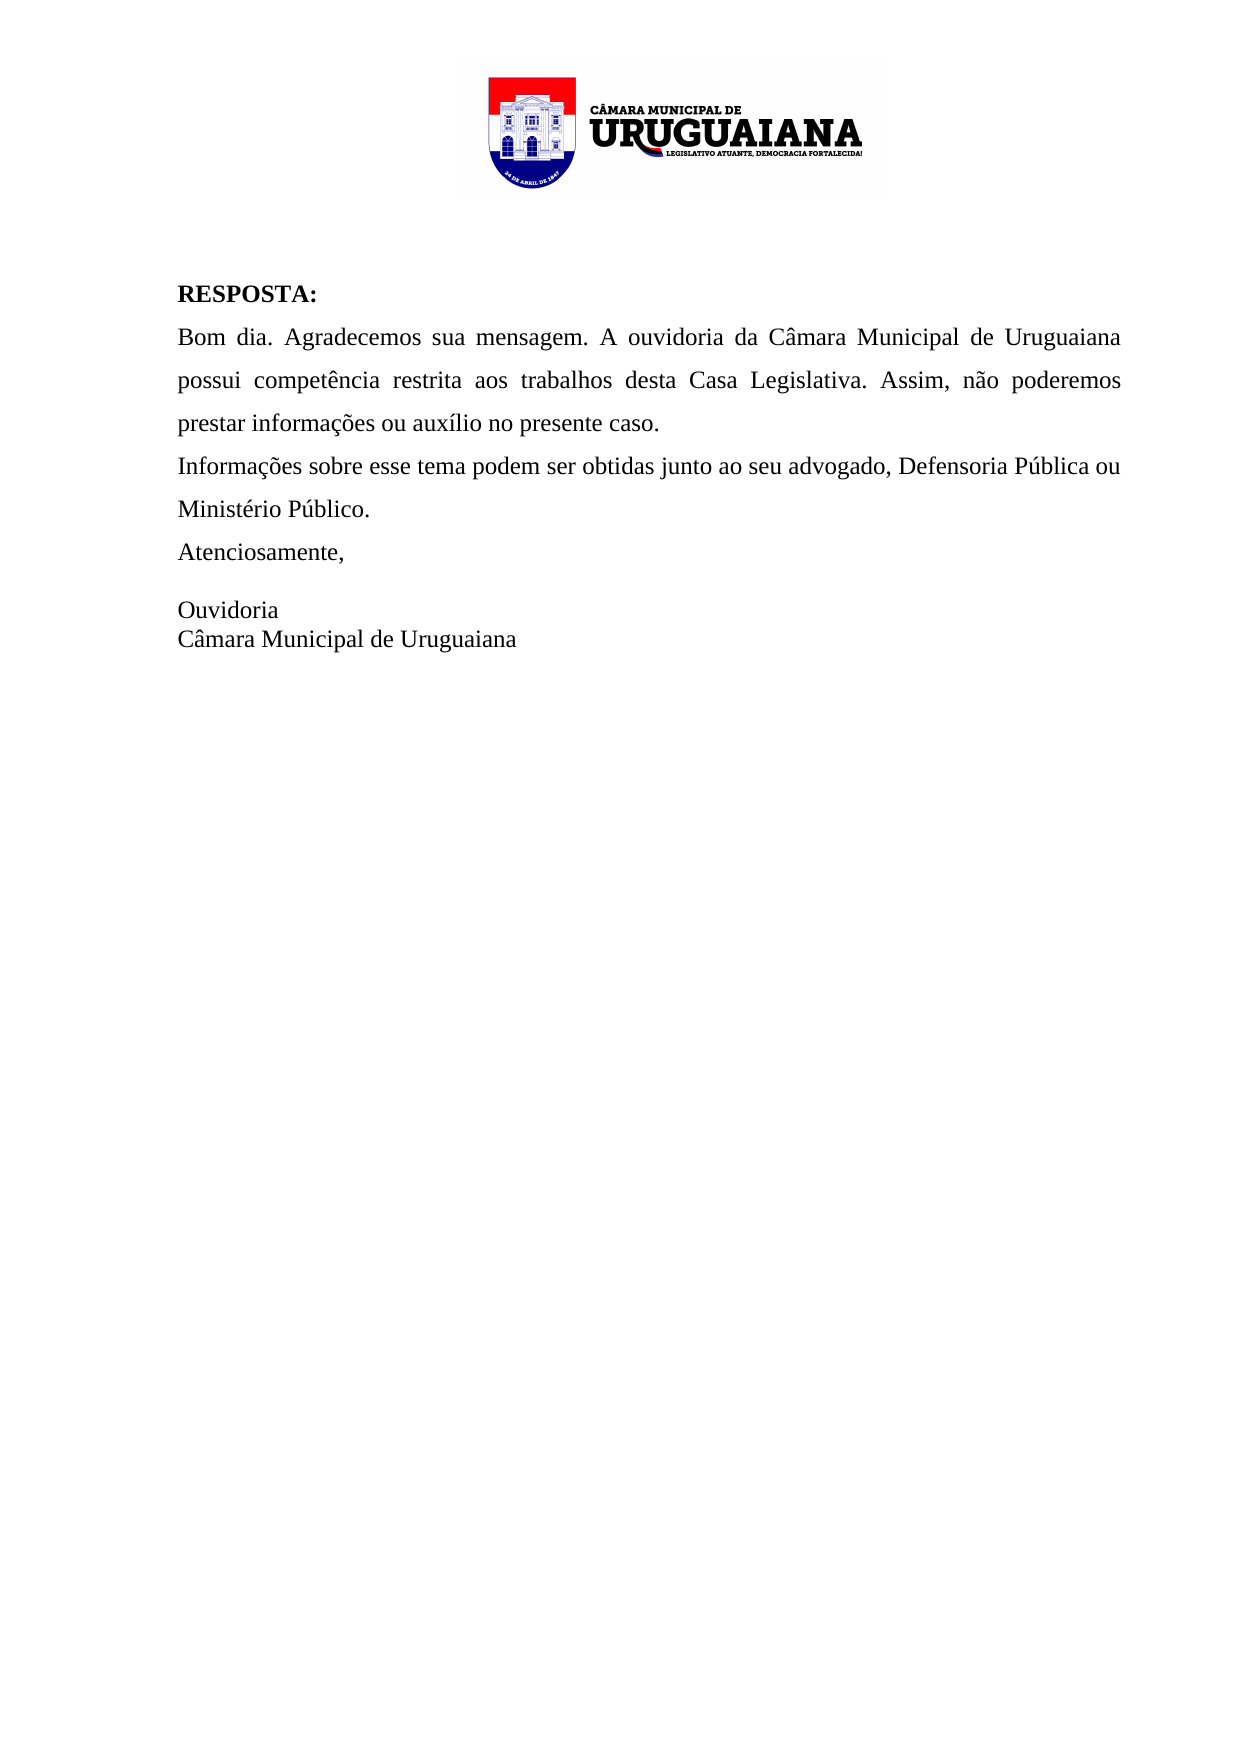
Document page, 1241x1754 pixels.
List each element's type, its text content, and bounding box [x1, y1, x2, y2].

list Informações sobre esse tema podem ser obtidas junto ao seu advogado, Defensoria Pública ou Ministério Público. [177, 451, 1122, 523]
text Atenciosamente, [177, 537, 1122, 566]
text Ouvidoria [177, 595, 1122, 624]
list RESPOSTA: [177, 279, 1122, 307]
picture [462, 58, 888, 199]
list Bom dia. Agradecemos sua mensagem. A ouvidoria da Câmara Municipal de Uruguaiana possui competência restrita aos trabalhos desta Casa Legislativa. Assim, não poderemos prestar informações ou auxílio no presente caso. [177, 322, 1122, 437]
text Câmara Municipal de Uruguaiana [177, 624, 1122, 652]
